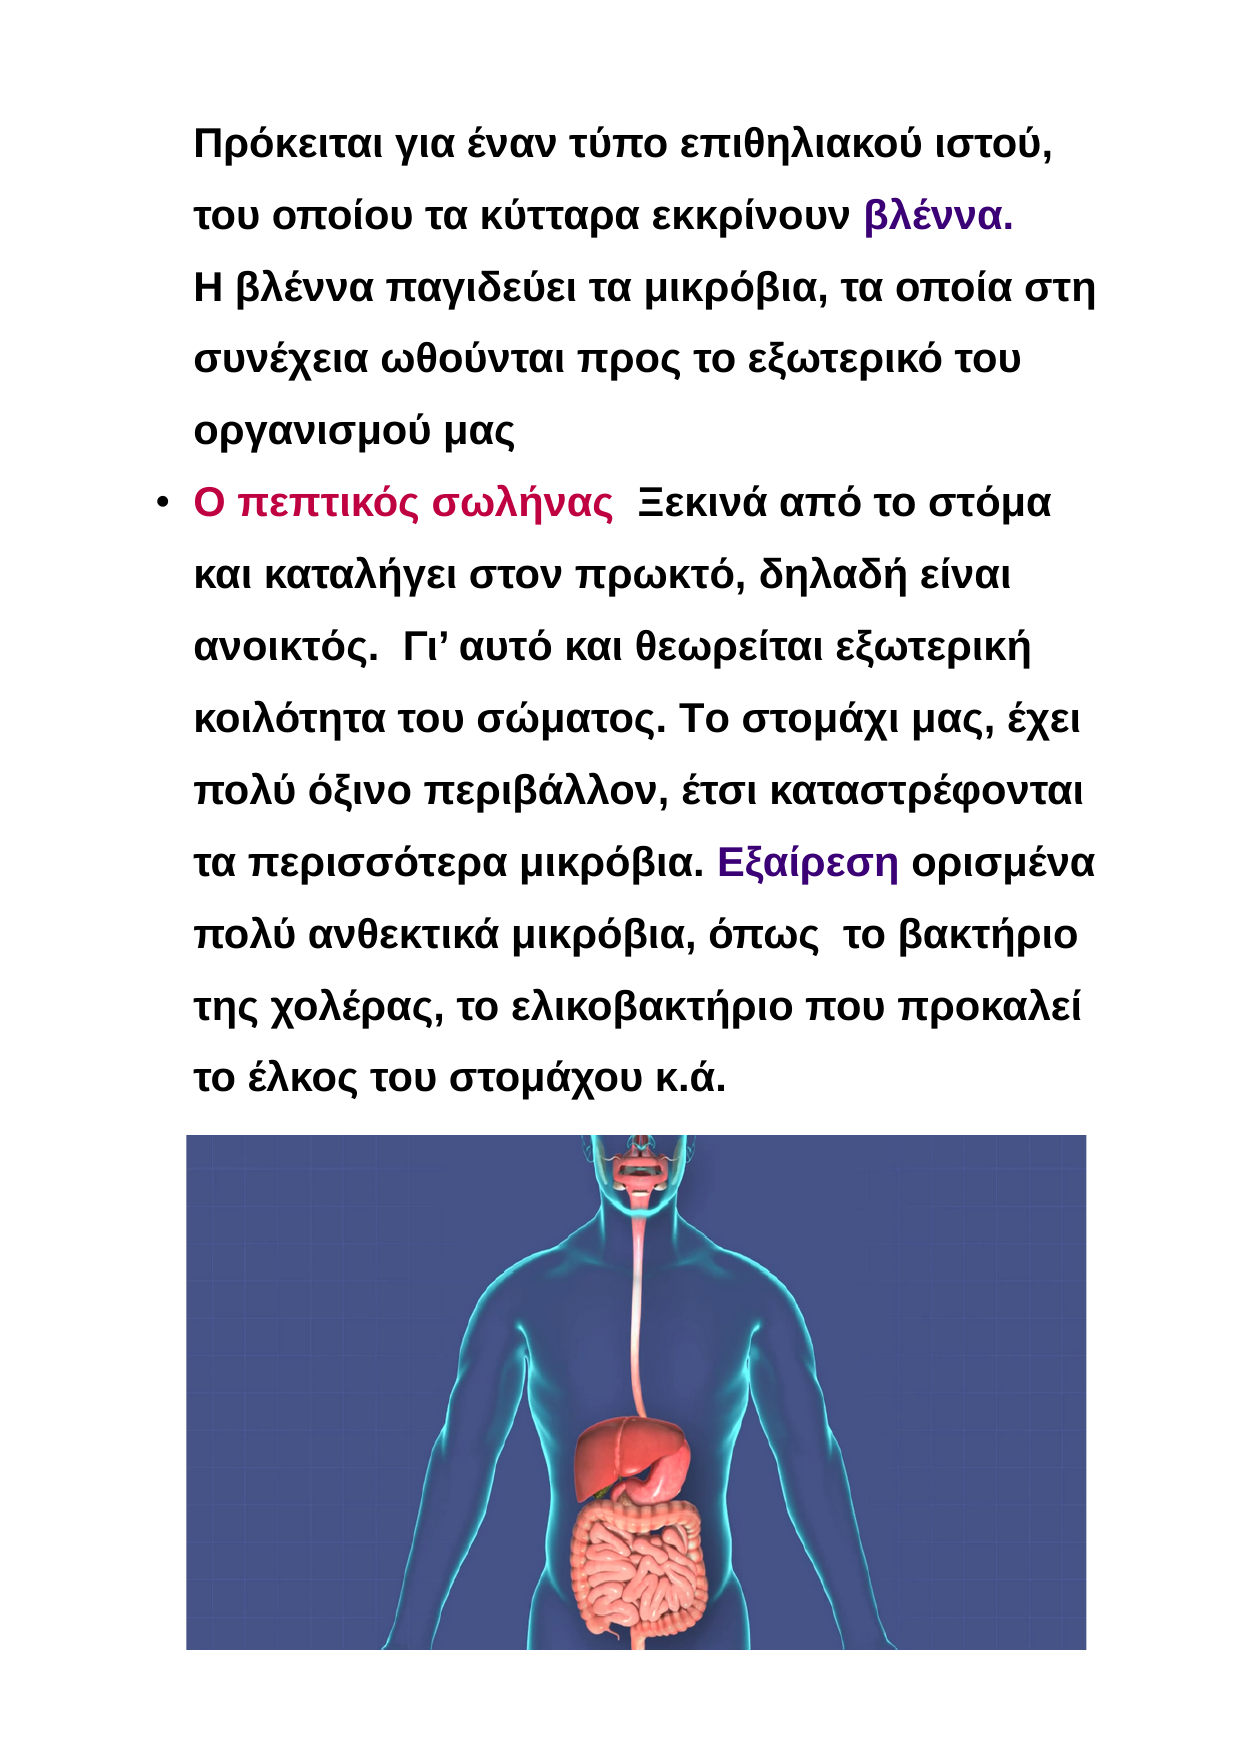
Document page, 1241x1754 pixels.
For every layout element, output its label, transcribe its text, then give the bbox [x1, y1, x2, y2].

list Πρόκειται για έναν τύπο επιθηλιακού ιστού, του οποίου τα κύτταρα εκκρίνουν βλέννα. Η βλέννα παγιδεύει τα μικρόβια, τα οποία στη συνέχεια ωθούνται προς το εξωτερικό του οργανισμού μας [156, 118, 1122, 453]
list Ο πεπτικός σωλήνας Ξεκινά από το στόμα και καταλήγει στον πρωκτό, δηλαδή είναι ανοικτός. Γι’ αυτό και θεωρείται εξωτερική κοιλότητα του σώματος. Το στομάχι μας, έχει πολύ όξινο περιβάλλον, έτσι καταστρέφονται τα περισσότερα μικρόβια. Εξαίρεση ορισμένα πολύ ανθεκτικά μικρόβια, όπως το βακτήριο της χολέρας, το ελικοβακτήριο που προκαλεί το έλκος του στομάχου κ.ά. [156, 477, 1122, 1101]
picture [186, 1135, 1087, 1650]
